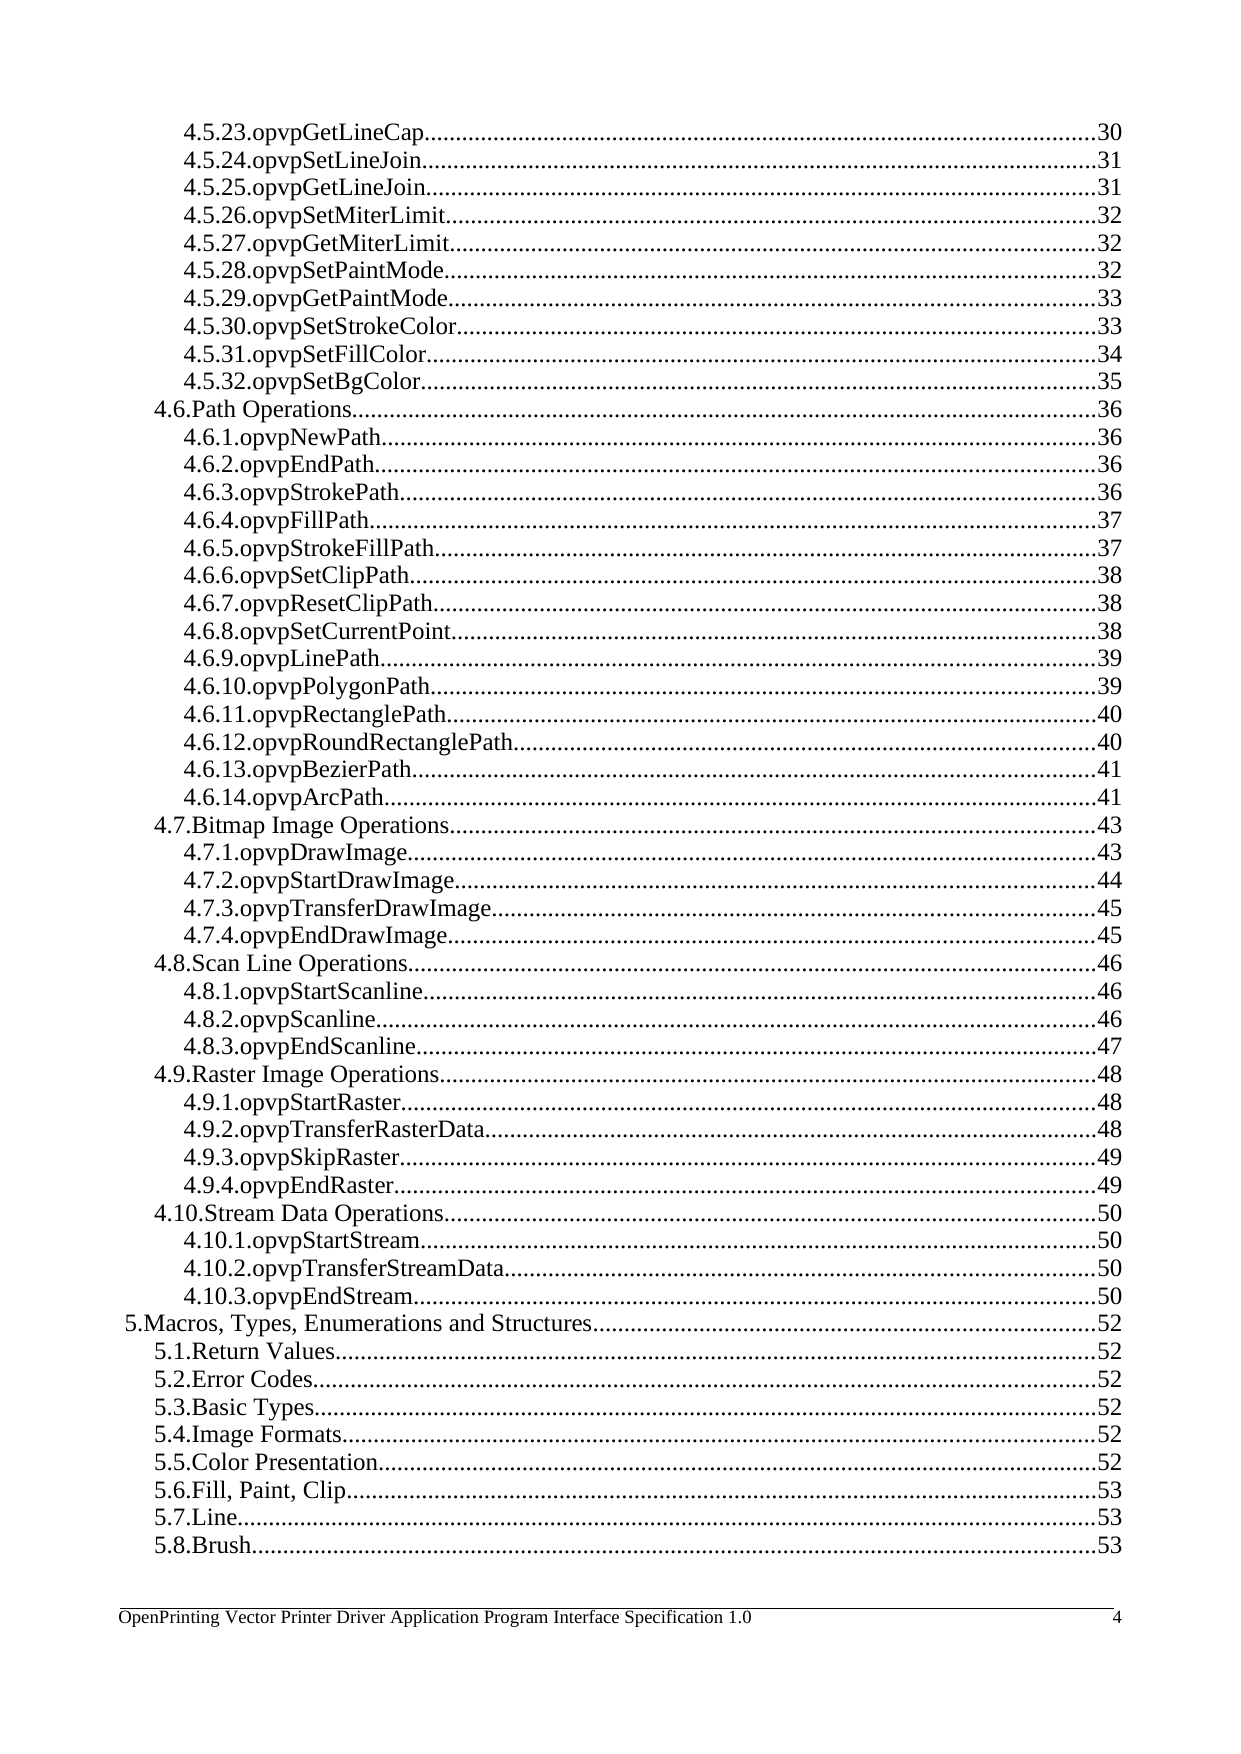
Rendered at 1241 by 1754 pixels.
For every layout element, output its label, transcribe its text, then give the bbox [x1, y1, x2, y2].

text 4.7.4.opvpEndDrawImage 45 [177, 922, 1122, 949]
text 4.5.30.opvpSetStrokeColor 33 [177, 312, 1122, 340]
text 4.10.2.opvpTransferStreamData 50 [177, 1254, 1122, 1282]
text 4.7.1.opvpDrawImage 43 [177, 838, 1122, 866]
text 4.8.1.opvpStartScanline 46 [177, 977, 1122, 1005]
text 4.6.12.opvpRoundRectanglePath 40 [177, 728, 1122, 755]
text 4.6.1.opvpNewPath 36 [177, 423, 1122, 451]
text 4.5.32.opvpSetBgColor 35 [177, 367, 1122, 395]
text 4.9.4.opvpEndRaster 49 [177, 1171, 1122, 1199]
text 5.7.Line 53 [148, 1503, 1122, 1531]
text 4.9.2.opvpTransferRasterData 48 [177, 1116, 1122, 1143]
text 4.6.9.opvpLinePath 39 [177, 644, 1122, 672]
text 4.9.1.opvpStartRaster 48 [177, 1088, 1122, 1116]
text 4.6.10.opvpPolygonPath 39 [177, 672, 1122, 700]
text 5.4.Image Formats 52 [148, 1420, 1122, 1448]
text 5.Macros, Types, Enumerations and Structures 52 [118, 1309, 1122, 1337]
text 4.9.3.opvpSkipRaster 49 [177, 1143, 1122, 1171]
text 4.6.6.opvpSetClipPath 38 [177, 561, 1122, 589]
text 5.6.Fill, Paint, Clip 53 [148, 1476, 1122, 1503]
text 4.10.1.opvpStartStream 50 [177, 1226, 1122, 1254]
text 4.8.2.opvpScanline 46 [177, 1005, 1122, 1032]
text 4.7.3.opvpTransferDrawImage 45 [177, 894, 1122, 922]
text 4.5.27.opvpGetMiterLimit 32 [177, 229, 1122, 257]
text 4.6.2.opvpEndPath 36 [177, 451, 1122, 478]
text 5.5.Color Presentation 52 [148, 1448, 1122, 1476]
text 4.10.3.opvpEndStream 50 [177, 1282, 1122, 1309]
text 4.6.11.opvpRectanglePath 40 [177, 700, 1122, 728]
text 4.6.13.opvpBezierPath 41 [177, 755, 1122, 783]
text 4.6.4.opvpFillPath 37 [177, 506, 1122, 534]
text 4.6.Path Operations 36 [148, 395, 1122, 423]
text 4.6.14.opvpArcPath 41 [177, 783, 1122, 811]
text 4.6.8.opvpSetCurrentPoint 38 [177, 617, 1122, 644]
text 4.5.29.opvpGetPaintMode 33 [177, 284, 1122, 312]
text 4.7.Bitmap Image Operations 43 [148, 811, 1122, 838]
text 4.6.3.opvpStrokePath 36 [177, 478, 1122, 506]
text 4.8.Scan Line Operations 46 [148, 949, 1122, 977]
text 5.3.Basic Types 52 [148, 1393, 1122, 1420]
text 4.5.31.opvpSetFillColor 34 [177, 340, 1122, 367]
text 4.5.25.opvpGetLineJoin 31 [177, 173, 1122, 201]
text 5.8.Brush 53 [148, 1531, 1122, 1559]
text 4.6.7.opvpResetClipPath 38 [177, 589, 1122, 617]
text 4.5.28.opvpSetPaintMode 32 [177, 257, 1122, 284]
text 4.5.26.opvpSetMiterLimit 32 [177, 201, 1122, 229]
text 5.1.Return Values 52 [148, 1337, 1122, 1365]
text 4.5.23.opvpGetLineCap 30 [177, 118, 1122, 146]
text 4.8.3.opvpEndScanline 47 [177, 1032, 1122, 1060]
text 4.7.2.opvpStartDrawImage 44 [177, 866, 1122, 894]
text 4.9.Raster Image Operations 48 [148, 1060, 1122, 1088]
text 4.5.24.opvpSetLineJoin 31 [177, 146, 1122, 173]
text 5.2.Error Codes 52 [148, 1365, 1122, 1393]
text 4.10.Stream Data Operations 50 [148, 1199, 1122, 1226]
text 4.6.5.opvpStrokeFillPath 37 [177, 534, 1122, 561]
